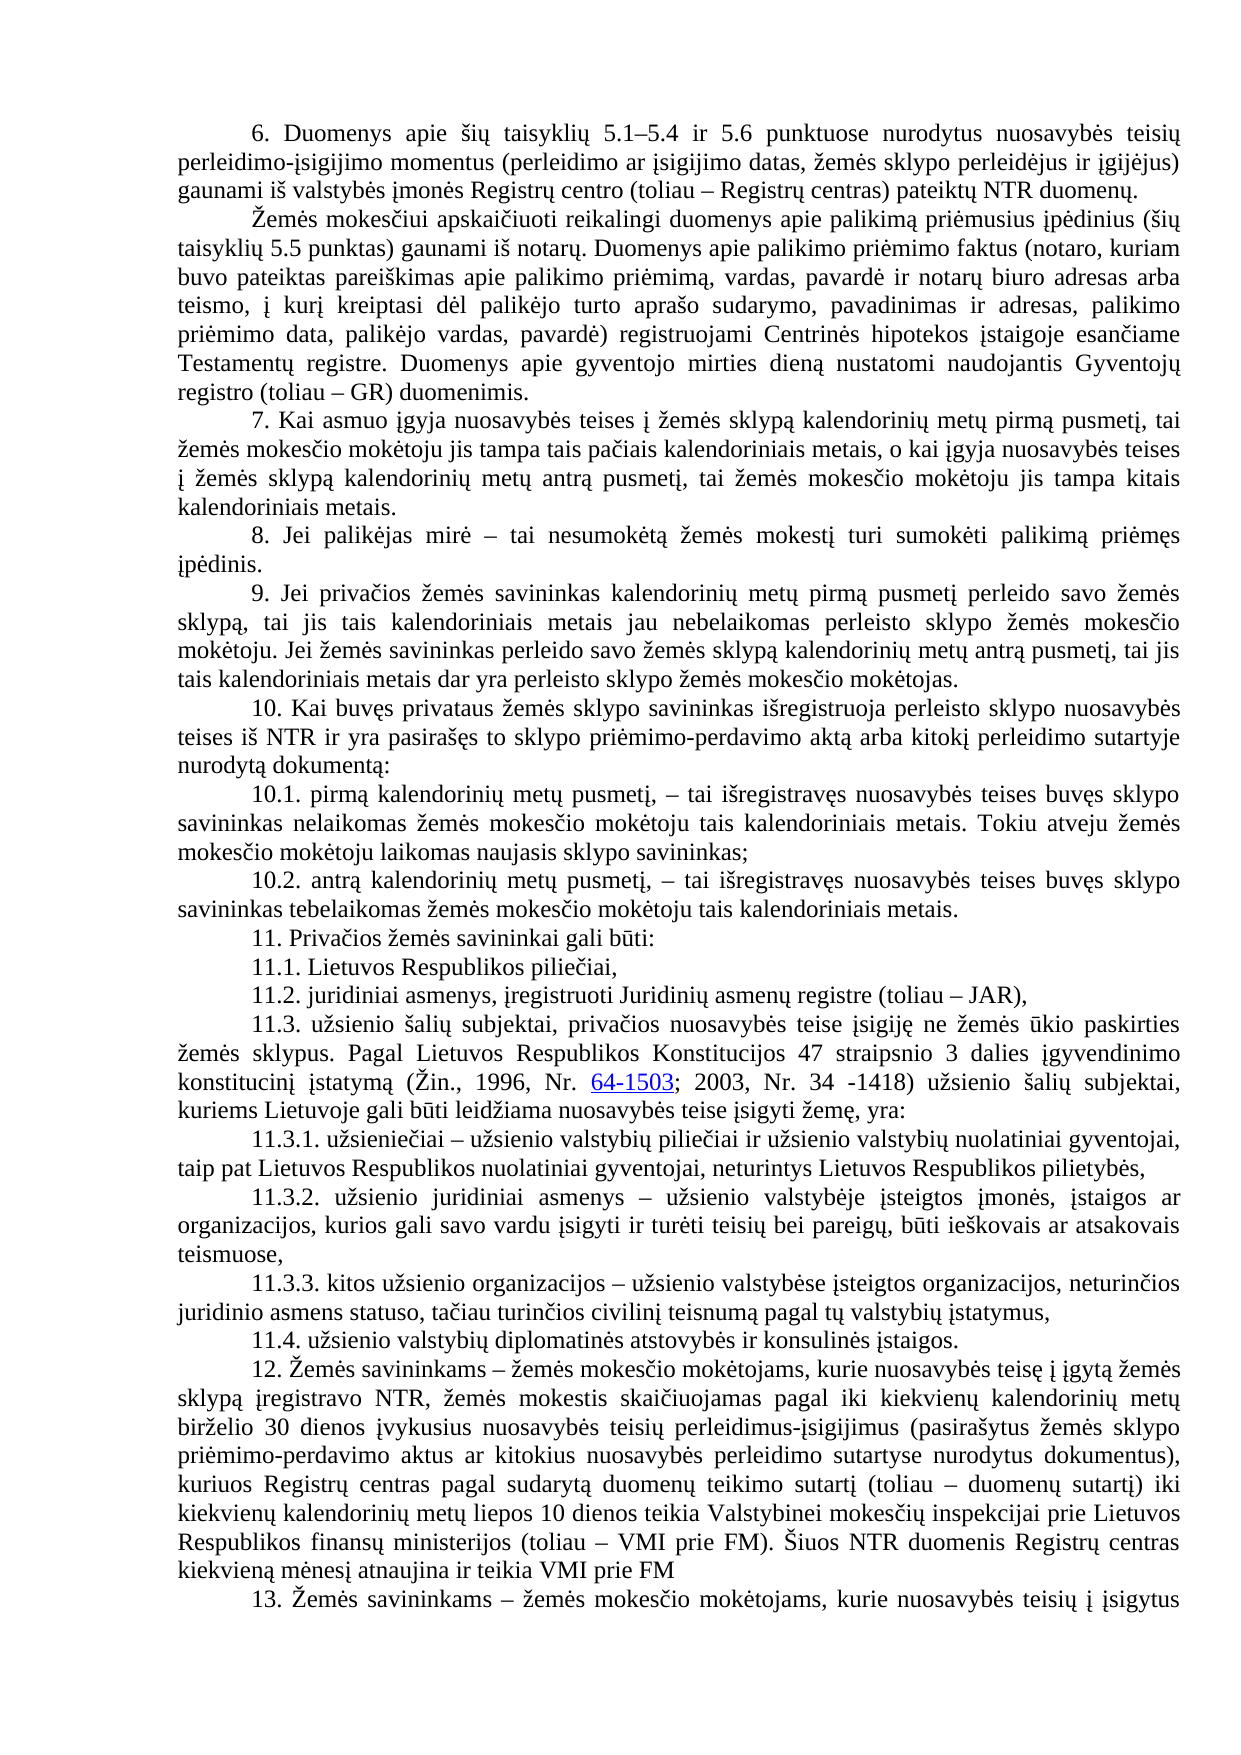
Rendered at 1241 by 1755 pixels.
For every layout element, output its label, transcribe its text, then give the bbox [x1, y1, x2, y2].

text 10. Kai buvęs privataus žemės sklypo savininkas išregistruoja perleisto sklypo nuosavybės teises iš NTR ir yra pasirašęs to sklypo priėmimo-perdavimo aktą arba kitokį perleidimo sutartyje nurodytą dokumentą: [177, 693, 1181, 779]
text Žemės mokesčiui apskaičiuoti reikalingi duomenys apie palikimą priėmusius įpėdinius (šių taisyklių 5.5 punktas) gaunami iš notarų. Duomenys apie palikimo priėmimo faktus (notaro, kuriam buvo pateiktas pareiškimas apie palikimo priėmimą, vardas, pavardė ir notarų biuro adresas arba teismo, į kurį kreiptasi dėl palikėjo turto aprašo sudarymo, pavadinimas ir adresas, palikimo priėmimo data, palikėjo vardas, pavardė) registruojami Centrinės hipotekos įstaigoje esančiame Testamentų registre. Duomenys apie gyventojo mirties dieną nustatomi naudojantis Gyventojų registro (toliau – GR) duomenimis. [177, 204, 1181, 406]
text 11.1. Lietuvos Respublikos piliečiai, [177, 952, 1181, 981]
text 11.3.1. užsieniečiai – užsienio valstybių piliečiai ir užsienio valstybių nuolatiniai gyventojai, taip pat Lietuvos Respublikos nuolatiniai gyventojai, neturintys Lietuvos Respublikos pilietybės, [177, 1124, 1181, 1182]
text 11.4. užsienio valstybių diplomatinės atstovybės ir konsulinės įstaigos. [177, 1326, 1181, 1354]
text 11.3. užsienio šalių subjektai, privačios nuosavybės teise įsigiję ne žemės ūkio paskirties žemės sklypus. Pagal Lietuvos Respublikos Konstitucijos 47 straipsnio 3 dalies įgyvendinimo konstitucinį įstatymą (Žin., 1996, Nr. 64-1503; 2003, Nr. 34 -1418) užsienio šalių subjektai, kuriems Lietuvoje gali būti leidžiama nuosavybės teise įsigyti žemę, yra: [177, 1009, 1181, 1124]
text 10.1. pirmą kalendorinių metų pusmetį, – tai išregistravęs nuosavybės teises buvęs sklypo savininkas nelaikomas žemės mokesčio mokėtoju tais kalendoriniais metais. Tokiu atveju žemės mokesčio mokėtoju laikomas naujasis sklypo savininkas; [177, 779, 1181, 866]
text 10.2. antrą kalendorinių metų pusmetį, – tai išregistravęs nuosavybės teises buvęs sklypo savininkas tebelaikomas žemės mokesčio mokėtoju tais kalendoriniais metais. [177, 866, 1181, 923]
text 11.3.2. užsienio juridiniai asmenys – užsienio valstybėje įsteigtos įmonės, įstaigos ar organizacijos, kurios gali savo vardu įsigyti ir turėti teisių bei pareigų, būti ieškovais ar atsakovais teismuose, [177, 1182, 1181, 1268]
text 9. Jei privačios žemės savininkas kalendorinių metų pirmą pusmetį perleido savo žemės sklypą, tai jis tais kalendoriniais metais jau nebelaikomas perleisto sklypo žemės mokesčio mokėtoju. Jei žemės savininkas perleido savo žemės sklypą kalendorinių metų antrą pusmetį, tai jis tais kalendoriniais metais dar yra perleisto sklypo žemės mokesčio mokėtojas. [177, 578, 1181, 693]
text 11.3.3. kitos užsienio organizacijos – užsienio valstybėse įsteigtos organizacijos, neturinčios juridinio asmens statuso, tačiau turinčios civilinį teisnumą pagal tų valstybių įstatymus, [177, 1268, 1181, 1326]
text 13. Žemės savininkams – žemės mokesčio mokėtojams, kurie nuosavybės teisių į įsigytus [177, 1584, 1181, 1613]
text 6. Duomenys apie šių taisyklių 5.1–5.4 ir 5.6 punktuose nurodytus nuosavybės teisių perleidimo-įsigijimo momentus (perleidimo ar įsigijimo datas, žemės sklypo perleidėjus ir įgijėjus) gaunami iš valstybės įmonės Registrų centro (toliau – Registrų centras) pateiktų NTR duomenų. [177, 118, 1181, 204]
text 11.2. juridiniai asmenys, įregistruoti Juridinių asmenų registre (toliau – JAR), [177, 981, 1181, 1009]
text 7. Kai asmuo įgyja nuosavybės teises į žemės sklypą kalendorinių metų pirmą pusmetį, tai žemės mokesčio mokėtoju jis tampa tais pačiais kalendoriniais metais, o kai įgyja nuosavybės teises į žemės sklypą kalendorinių metų antrą pusmetį, tai žemės mokesčio mokėtoju jis tampa kitais kalendoriniais metais. [177, 406, 1181, 521]
text 12. Žemės savininkams – žemės mokesčio mokėtojams, kurie nuosavybės teisę į įgytą žemės sklypą įregistravo NTR, žemės mokestis skaičiuojamas pagal iki kiekvienų kalendorinių metų birželio 30 dienos įvykusius nuosavybės teisių perleidimus-įsigijimus (pasirašytus žemės sklypo priėmimo-perdavimo aktus ar kitokius nuosavybės perleidimo sutartyse nurodytus dokumentus), kuriuos Registrų centras pagal sudarytą duomenų teikimo sutartį (toliau – duomenų sutartį) iki kiekvienų kalendorinių metų liepos 10 dienos teikia Valstybinei mokesčių inspekcijai prie Lietuvos Respublikos finansų ministerijos (toliau – VMI prie FM). Šiuos NTR duomenis Registrų centras kiekvieną mėnesį atnaujina ir teikia VMI prie FM [177, 1354, 1181, 1584]
text 8. Jei palikėjas mirė – tai nesumokėtą žemės mokestį turi sumokėti palikimą priėmęs įpėdinis. [177, 521, 1181, 578]
text 11. Privačios žemės savininkai gali būti: [177, 923, 1181, 952]
